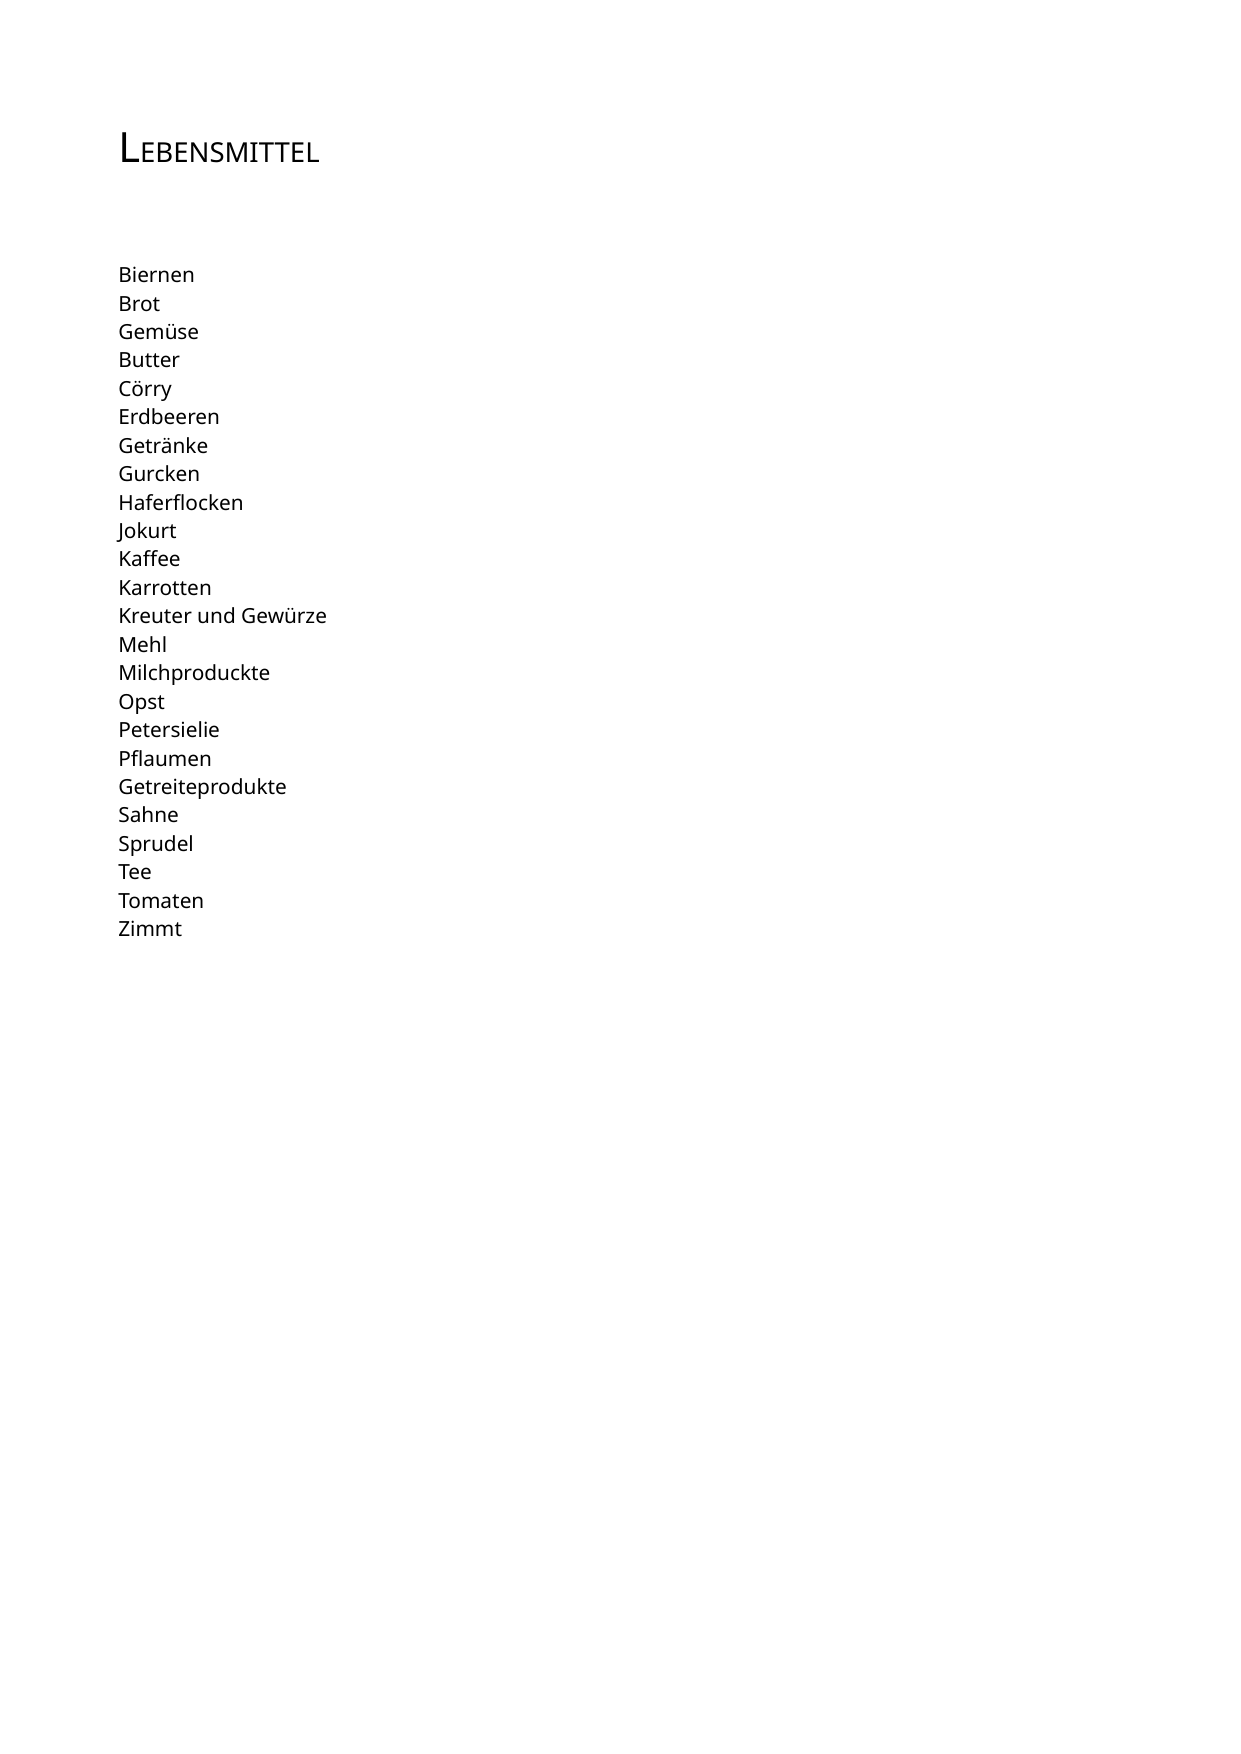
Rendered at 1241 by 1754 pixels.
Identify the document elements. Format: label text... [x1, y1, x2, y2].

text Haferflocken [118, 488, 1122, 516]
text Butter [118, 346, 1122, 374]
text Kreuter und Gewürze [118, 601, 1122, 630]
text Erdbeeren [118, 402, 1122, 431]
text Opst [118, 687, 1122, 715]
text Tee [118, 857, 1122, 886]
text Getreiteprodukte [118, 772, 1122, 801]
text Gemüse [118, 317, 1122, 346]
text Tomaten [118, 886, 1122, 914]
text Milchproduckte [118, 658, 1122, 687]
text Sprudel [118, 829, 1122, 857]
text Biernen [118, 260, 1122, 289]
text Zimmt [118, 914, 1122, 943]
text Getränke [118, 431, 1122, 459]
text Gurcken [118, 459, 1122, 488]
text Lebensmittel [118, 118, 1122, 175]
text Brot [118, 289, 1122, 317]
text Kaffee [118, 544, 1122, 573]
text Mehl [118, 630, 1122, 658]
text Jokurt [118, 516, 1122, 544]
text Petersielie [118, 715, 1122, 744]
text Pflaumen [118, 744, 1122, 772]
text Sahne [118, 801, 1122, 829]
text Cörry [118, 374, 1122, 402]
text Karrotten [118, 573, 1122, 601]
